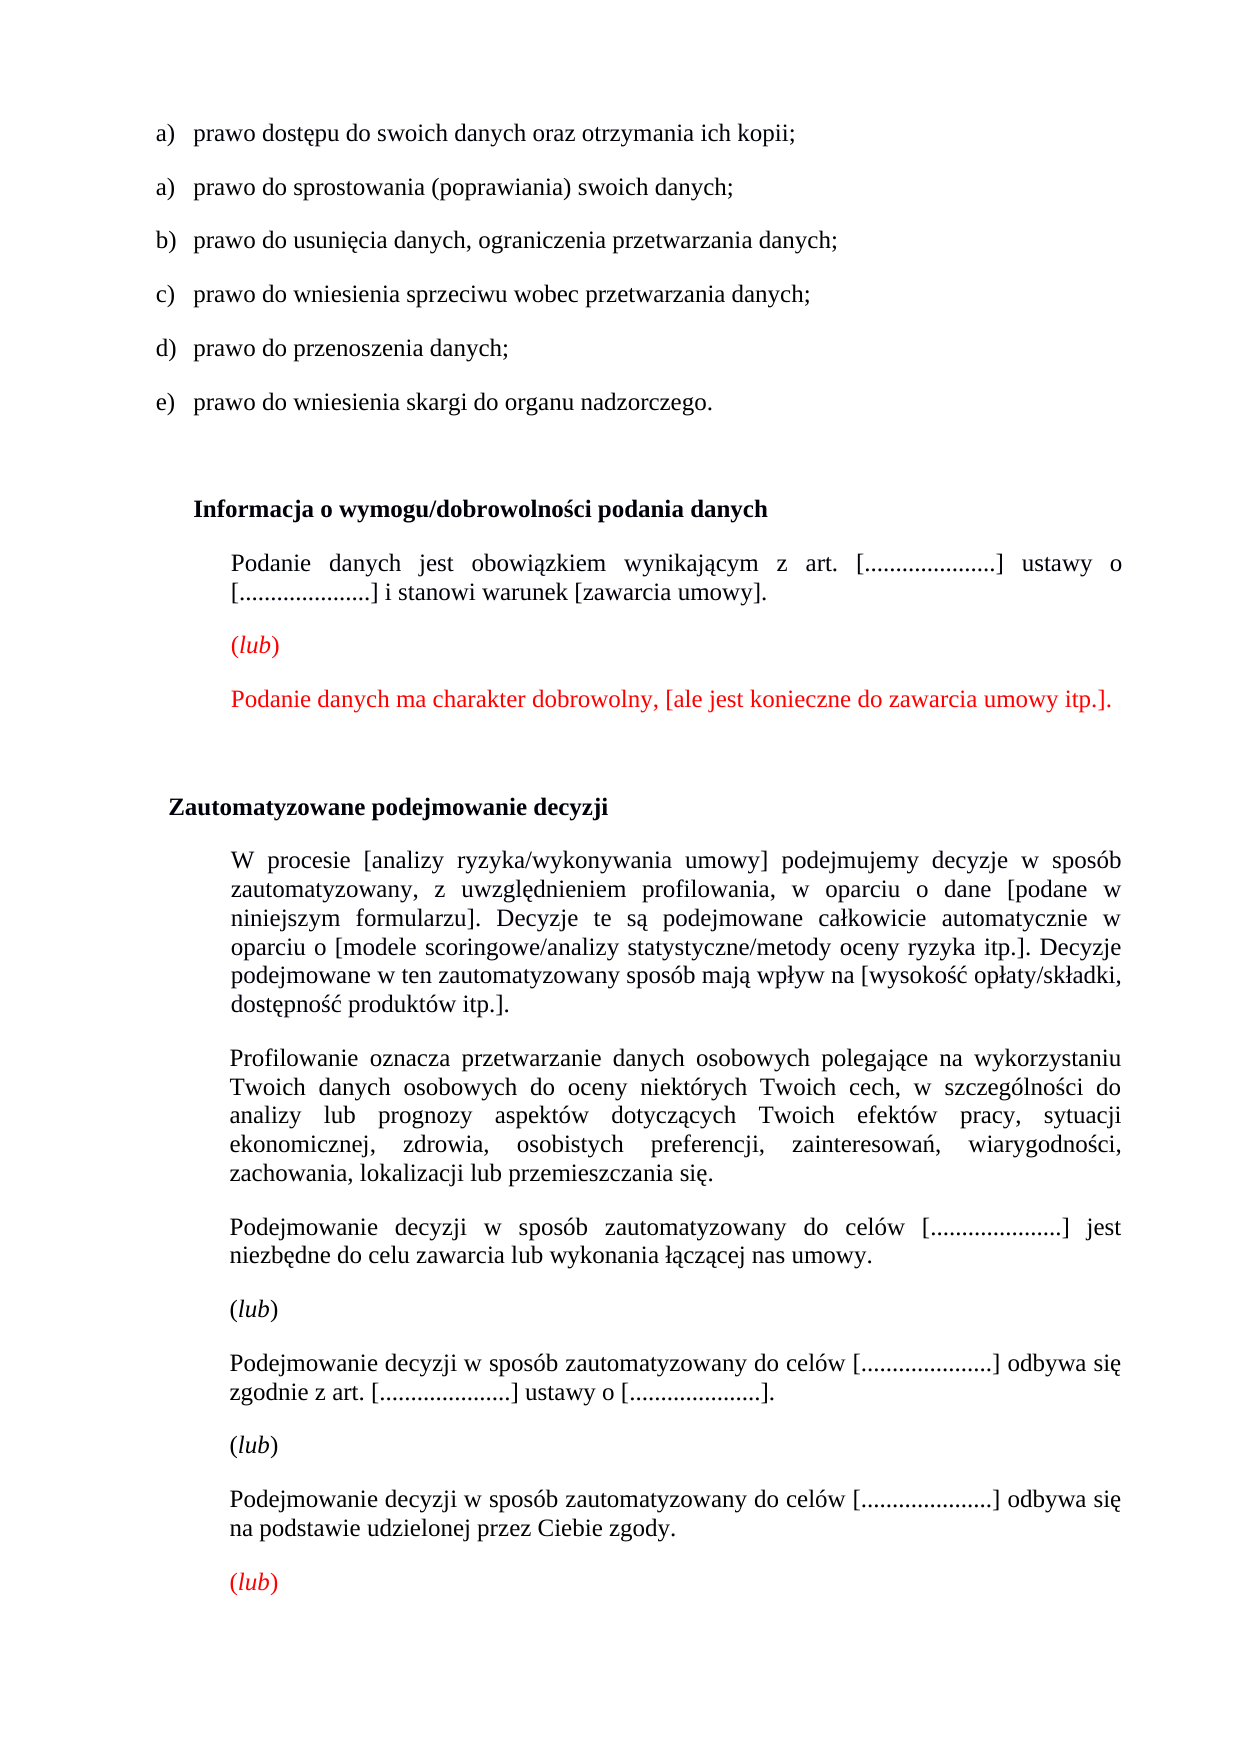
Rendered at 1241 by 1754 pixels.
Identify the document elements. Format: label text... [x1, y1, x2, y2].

text (lub) [229, 1294, 1122, 1323]
list prawo do wniesienia skargi do organu nadzorczego. [156, 387, 1122, 416]
list Informacja o wymogu/dobrowolności podania danych [193, 494, 1122, 523]
list Podanie danych ma charakter dobrowolny, [ale jest konieczne do zawarcia umowy itp.]. [231, 684, 1122, 713]
list prawo dostępu do swoich danych oraz otrzymania ich kopii; [156, 118, 1122, 147]
text Podejmowanie decyzji w sposób zautomatyzowany do celów [.....................] odbywa się na podstawie udzielonej przez Ciebie zgody. [229, 1484, 1122, 1542]
text Podejmowanie decyzji w sposób zautomatyzowany do celów [.....................] jest niezbędne do celu zawarcia lub wykonania łączącej nas umowy. [229, 1212, 1122, 1269]
list prawo do przenoszenia danych; [156, 333, 1122, 362]
text Profilowanie oznacza przetwarzanie danych osobowych polegające na wykorzystaniu Twoich danych osobowych do oceny niektórych Twoich cech, w szczególności do analizy lub prognozy aspektów dotyczących Twoich efektów pracy, sytuacji ekonomicznej, zdrowia, osobistych preferencji, zainteresowań, wiarygodności, zachowania, lokalizacji lub przemieszczania się. [229, 1043, 1122, 1187]
text (lub) [229, 1567, 1122, 1596]
list prawo do sprostowania (poprawiania) swoich danych; [156, 172, 1122, 201]
list W procesie [analizy ryzyka/wykonywania umowy] podejmujemy decyzje w sposób zautomatyzowany, z uwzględnieniem profilowania, w oparciu o dane [podane w niniejszym formularzu]. Decyzje te są podejmowane całkowicie automatycznie w oparciu o [modele scoringowe/analizy statystyczne/metody oceny ryzyka itp.]. Decyzje podejmowane w ten zautomatyzowany sposób mają wpływ na [wysokość opłaty/składki, dostępność produktów itp.]. [231, 846, 1122, 1018]
list (lub) [231, 631, 1122, 659]
list Podanie danych jest obowiązkiem wynikającym z art. [.....................] ustawy o [.....................] i stanowi warunek [zawarcia umowy]. [231, 548, 1122, 606]
text (lub) [229, 1431, 1122, 1459]
list Zautomatyzowane podejmowanie decyzji [118, 792, 1122, 821]
list prawo do usunięcia danych, ograniczenia przetwarzania danych; [156, 226, 1122, 254]
list prawo do wniesienia sprzeciwu wobec przetwarzania danych; [156, 279, 1122, 308]
text Podejmowanie decyzji w sposób zautomatyzowany do celów [.....................] odbywa się zgodnie z art. [.....................] ustawy o [.....................]. [229, 1348, 1122, 1406]
